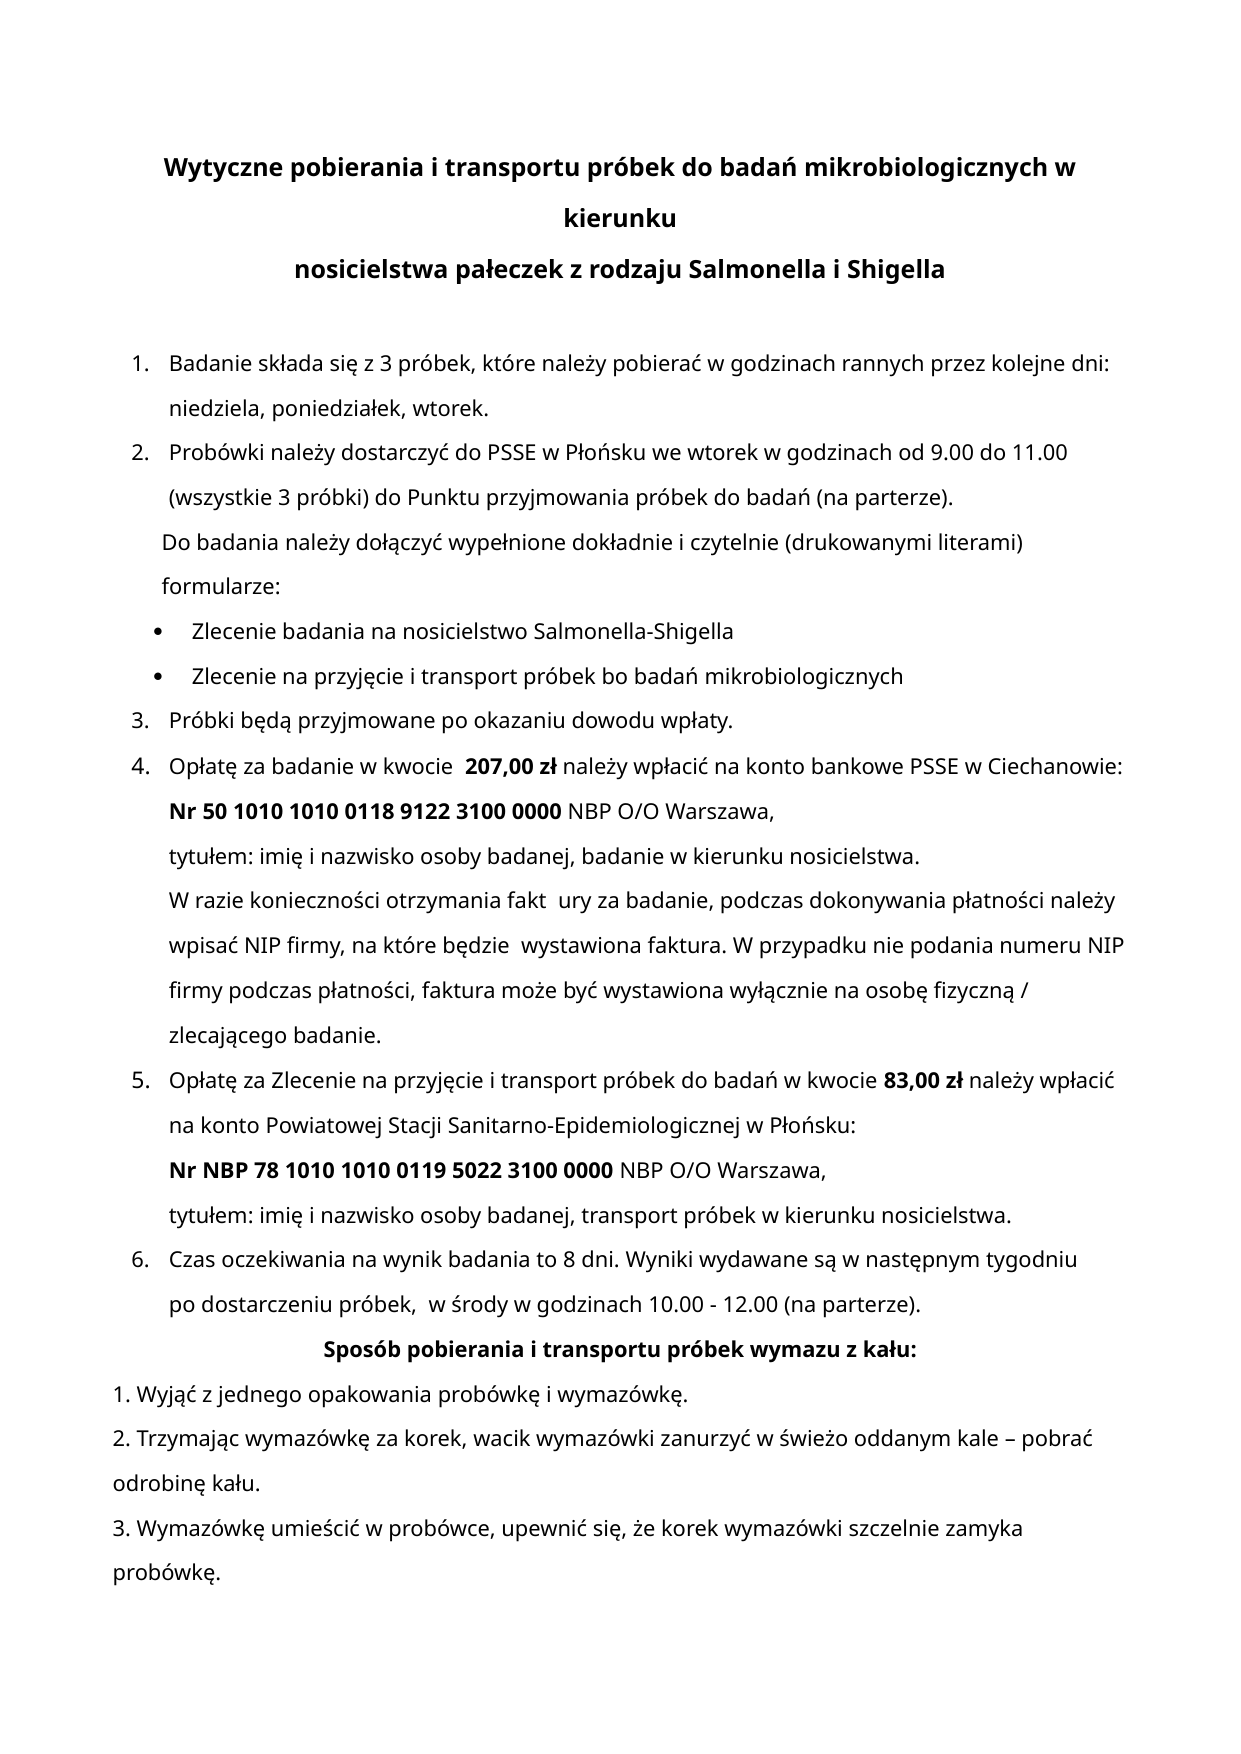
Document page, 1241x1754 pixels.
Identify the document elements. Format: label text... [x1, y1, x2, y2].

list Probówki należy dostarczyć do PSSE w Płońsku we wtorek w godzinach od 9.00 do 11.00 (wszystkie 3 próbki) do Punktu przyjmowania próbek do badań (na parterze). [131, 437, 1128, 512]
text Do badania należy dołączyć wypełnione dokładnie i czytelnie (drukowanymi literami) formularze: [161, 527, 1128, 601]
list Zlecenie na przyjęcie i transport próbek bo badań mikrobiologicznych [154, 661, 1128, 690]
list Opłatę za badanie w kwocie 207,00 zł należy wpłacić na konto bankowe PSSE w Ciechanowie: Nr 50 1010 1010 0118 9122 3100 0000 NBP O/O Warszawa, tytułem: imię i nazwisko osoby badanej, badanie w kierunku nosicielstwa. [131, 750, 1128, 871]
text 1. Wyjąć z jednego opakowania probówkę i wymazówkę. [112, 1378, 1128, 1408]
text W razie konieczności otrzymania fakt ury za badanie, podczas dokonywania płatności należy wpisać NIP firmy, na które będzie wystawiona faktura. W przypadku nie podania numeru NIP firmy podczas płatności, faktura może być wystawiona wyłącznie na osobę fizyczną / zlecającego badanie. [169, 886, 1128, 1049]
list Opłatę za Zlecenie na przyjęcie i transport próbek do badań w kwocie 83,00 zł należy wpłacić na konto Powiatowej Stacji Sanitarno-Epidemiologicznej w Płońsku: Nr NBP 78 1010 1010 0119 5022 3100 0000 NBP O/O Warszawa, tytułem: imię i nazwisko osoby badanej, transport próbek w kierunku nosicielstwa. [131, 1064, 1128, 1229]
text Sposób pobierania i transportu próbek wymazu z kału: [112, 1334, 1128, 1364]
list Próbki będą przyjmowane po okazaniu dowodu wpłaty. [131, 705, 1128, 735]
text 2. Trzymając wymazówkę za korek, wacik wymazówki zanurzyć w świeżo oddanym kale – pobrać odrobinę kału. [112, 1423, 1128, 1498]
text Wytyczne pobierania i transportu próbek do badań mikrobiologicznych w kierunku nosicielstwa pałeczek z rodzaju Salmonella i Shigella [112, 150, 1128, 286]
text 3. Wymazówkę umieścić w probówce, upewnić się, że korek wymazówki szczelnie zamyka probówkę. [112, 1513, 1128, 1587]
list Badanie składa się z 3 próbek, które należy pobierać w godzinach rannych przez kolejne dni: niedziela, poniedziałek, wtorek. [131, 348, 1128, 422]
list Czas oczekiwania na wynik badania to 8 dni. Wyniki wydawane są w następnym tygodniu po dostarczeniu próbek, w środy w godzinach 10.00 - 12.00 (na parterze). [131, 1244, 1128, 1319]
list Zlecenie badania na nosicielstwo Salmonella-Shigella [154, 616, 1128, 646]
